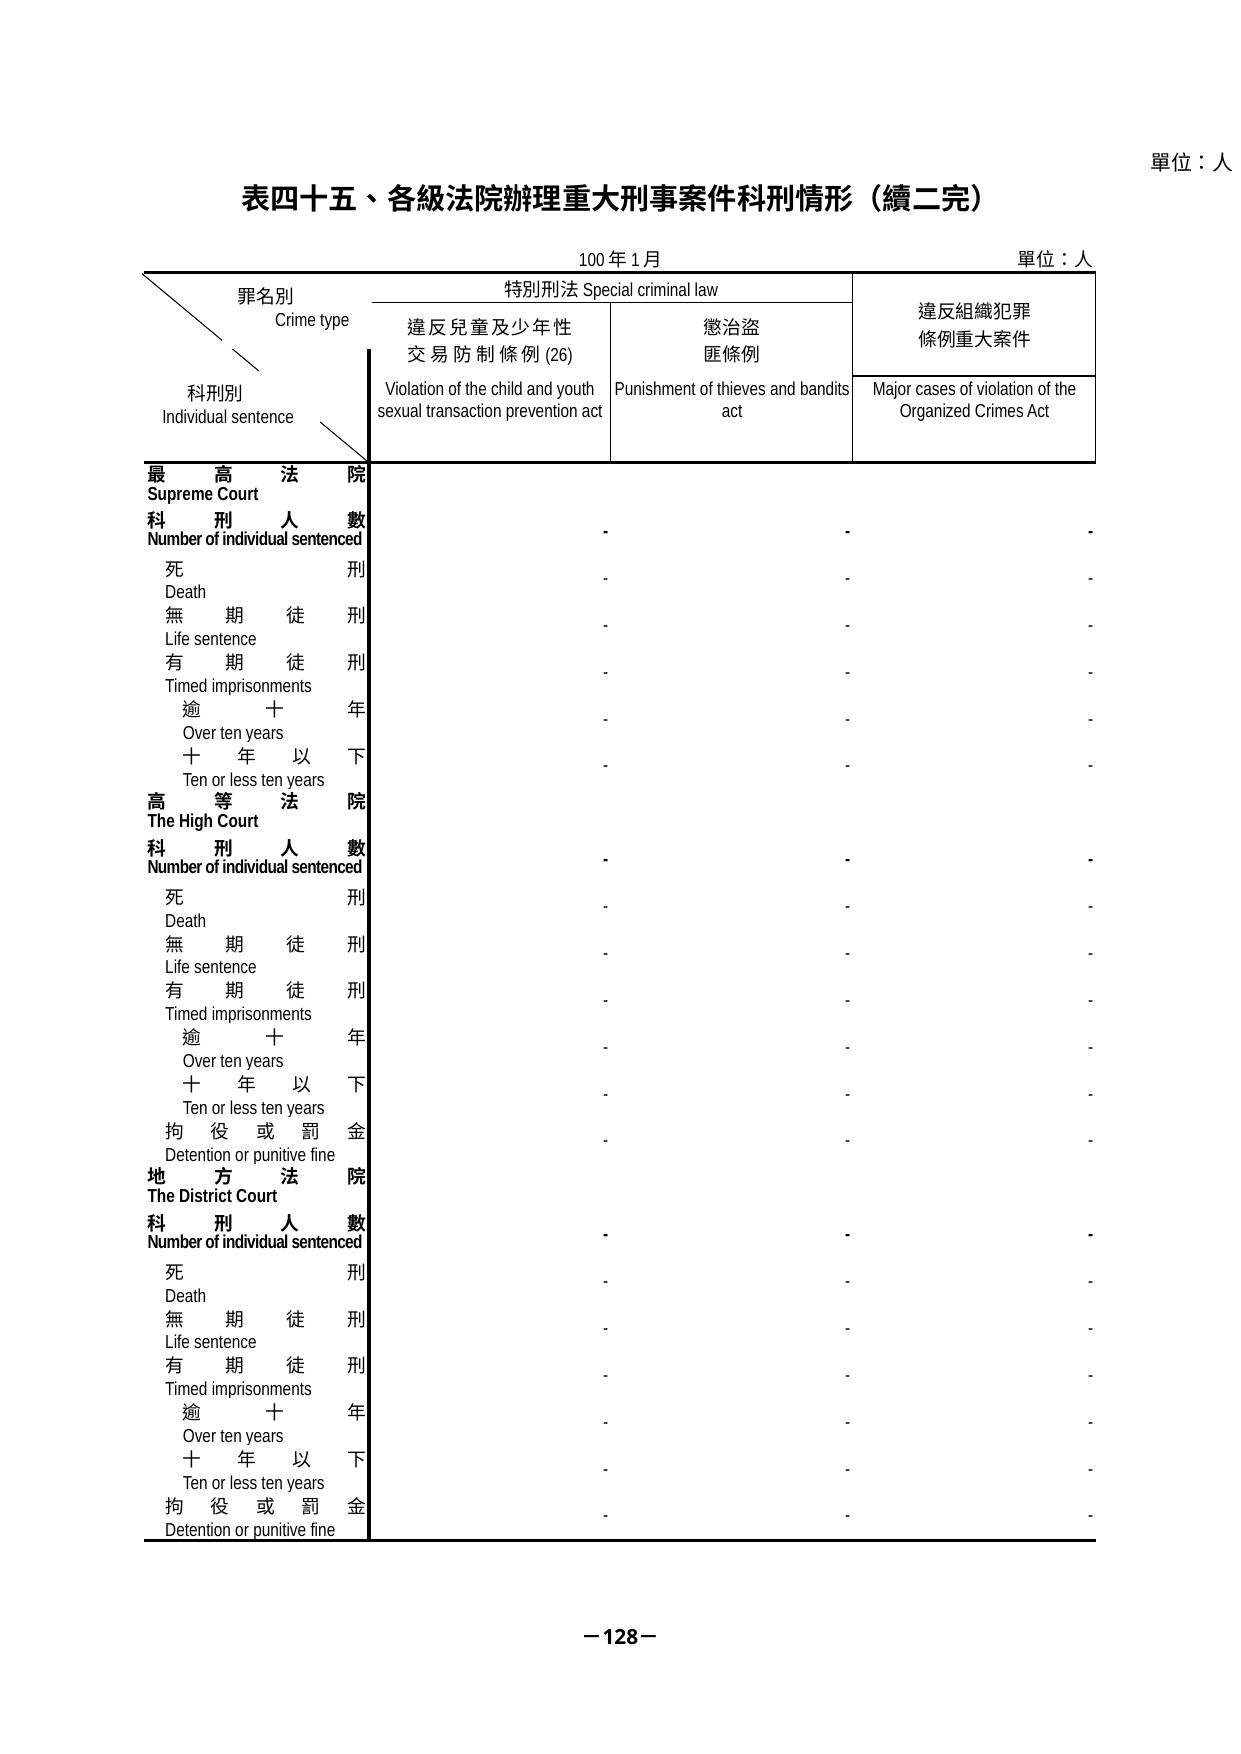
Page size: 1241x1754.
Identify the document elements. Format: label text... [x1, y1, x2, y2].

table_header 違反組織犯罪 條例重大案件 [853, 274, 1095, 375]
table_cell - [611, 1258, 853, 1304]
table_cell - [371, 1211, 611, 1257]
table_cell - [853, 1258, 1096, 1304]
table_cell 逾十年 Over ten years [144, 695, 367, 742]
table_cell - [611, 601, 853, 648]
table_cell 十年以下 Ten or less ten years [144, 1070, 367, 1117]
table_cell 地方法院 The District Court [144, 1164, 367, 1211]
table_cell 高等法院 The High Court [144, 789, 367, 836]
table_cell - [853, 648, 1096, 695]
table_cell - [371, 508, 611, 554]
table_cell - [611, 1070, 853, 1117]
text 單位：人 [1150, 146, 1240, 171]
text [1150, 171, 1240, 179]
table_cell 拘役或罰金 Detention or punitive fine [144, 1492, 367, 1539]
table_cell 有期徒刑 Timed imprisonments [144, 648, 367, 695]
text 100年1月 單位：人 [148, 250, 1092, 271]
table_cell [371, 464, 611, 507]
table_cell 科刑人數 Number of individual sentenced [144, 1211, 367, 1257]
table_cell - [371, 648, 611, 695]
table_cell Punishment of thieves and bandits act [611, 375, 852, 458]
table_cell - [853, 1351, 1096, 1398]
table_cell - [371, 554, 611, 601]
table_cell 科刑人數 Number of individual sentenced [144, 508, 367, 554]
table_cell - [611, 1445, 853, 1492]
table_cell - [853, 1492, 1096, 1539]
table_cell 逾十年 Over ten years [144, 1023, 367, 1070]
table_cell - [371, 883, 611, 929]
table_header 特別刑法Special criminal law [372, 274, 852, 302]
table_cell - [611, 836, 853, 882]
table_cell - [371, 976, 611, 1023]
table_cell - [853, 1211, 1096, 1257]
table_cell 最高法院 Supreme Court [144, 464, 367, 507]
table_cell 十年以下 Ten or less ten years [144, 742, 367, 789]
table_cell - [371, 695, 611, 742]
table_cell - [611, 1351, 853, 1398]
table_cell - [853, 1023, 1096, 1070]
table_cell 無期徒刑 Life sentence [144, 601, 367, 648]
table_cell - [611, 695, 853, 742]
table_cell 違反兒童及少年性 交易防制條例(26) [371, 303, 610, 375]
table_cell - [611, 1117, 853, 1164]
table_cell - [371, 1492, 611, 1539]
table_cell - [371, 1445, 611, 1492]
table_cell [611, 789, 853, 836]
table_cell - [371, 1398, 611, 1445]
table_cell - [371, 601, 611, 648]
table_cell - [853, 742, 1096, 789]
table_cell [371, 789, 611, 836]
table_cell - [853, 601, 1096, 648]
table_cell 拘役或罰金 Detention or punitive fine [144, 1117, 367, 1164]
table_cell 無期徒刑 Life sentence [144, 929, 367, 976]
table_cell 有期徒刑 Timed imprisonments [144, 976, 367, 1023]
table_cell - [853, 883, 1096, 929]
table_cell - [371, 929, 611, 976]
table_cell - [853, 554, 1096, 601]
table_cell - [371, 1070, 611, 1117]
text [1150, 139, 1240, 146]
table_cell - [371, 1258, 611, 1304]
table_cell - [371, 1117, 611, 1164]
table_cell - [853, 508, 1096, 554]
table_cell - [853, 1070, 1096, 1117]
table_cell - [611, 976, 853, 1023]
table_cell - [853, 1117, 1096, 1164]
table_cell - [611, 1211, 853, 1257]
table_cell 死刑 Death [144, 1258, 367, 1304]
table_cell - [611, 508, 853, 554]
table_cell - [371, 1023, 611, 1070]
table_cell - [611, 929, 853, 976]
table_cell - [611, 883, 853, 929]
table_cell - [611, 648, 853, 695]
table_cell - [853, 1398, 1096, 1445]
table_cell Major cases of violation of the Organized Crimes Act [853, 377, 1095, 458]
table_cell - [611, 742, 853, 789]
table_cell - [853, 929, 1096, 976]
table_cell [853, 1164, 1096, 1211]
table_cell 無期徒刑 Life sentence [144, 1304, 367, 1351]
table_cell 懲治盜 匪條例 [611, 303, 852, 375]
table_cell - [853, 1445, 1096, 1492]
table_cell - [611, 554, 853, 601]
table_cell - [371, 1351, 611, 1398]
table_cell - [371, 836, 611, 882]
table_cell 有期徒刑 Timed imprisonments [144, 1351, 367, 1398]
table_cell [611, 1164, 853, 1211]
table_cell 死刑 Death [144, 883, 367, 929]
table_cell [853, 789, 1096, 836]
table_cell - [371, 742, 611, 789]
table_cell - [611, 1492, 853, 1539]
table_cell [853, 464, 1096, 507]
table_header [144, 274, 372, 461]
table_cell - [853, 836, 1096, 882]
table_cell - [853, 1304, 1096, 1351]
table_cell - [853, 695, 1096, 742]
table_cell [371, 1164, 611, 1211]
table_cell - [611, 1304, 853, 1351]
table_cell - [611, 1398, 853, 1445]
table_cell [611, 464, 853, 507]
table_cell - [371, 1304, 611, 1351]
table_cell 科刑人數 Number of individual sentenced [144, 836, 367, 882]
table_cell 死刑 Death [144, 554, 367, 601]
table_cell - [611, 1023, 853, 1070]
text 表四十五、各級法院辦理重大刑事案件科刑情形（續二完） [148, 183, 1092, 216]
table_cell - [853, 976, 1096, 1023]
table_cell 十年以下 Ten or less ten years [144, 1445, 367, 1492]
table_cell 逾十年 Over ten years [144, 1398, 367, 1445]
table_cell Violation of the child and youth sexual transaction prevention act [371, 375, 610, 458]
